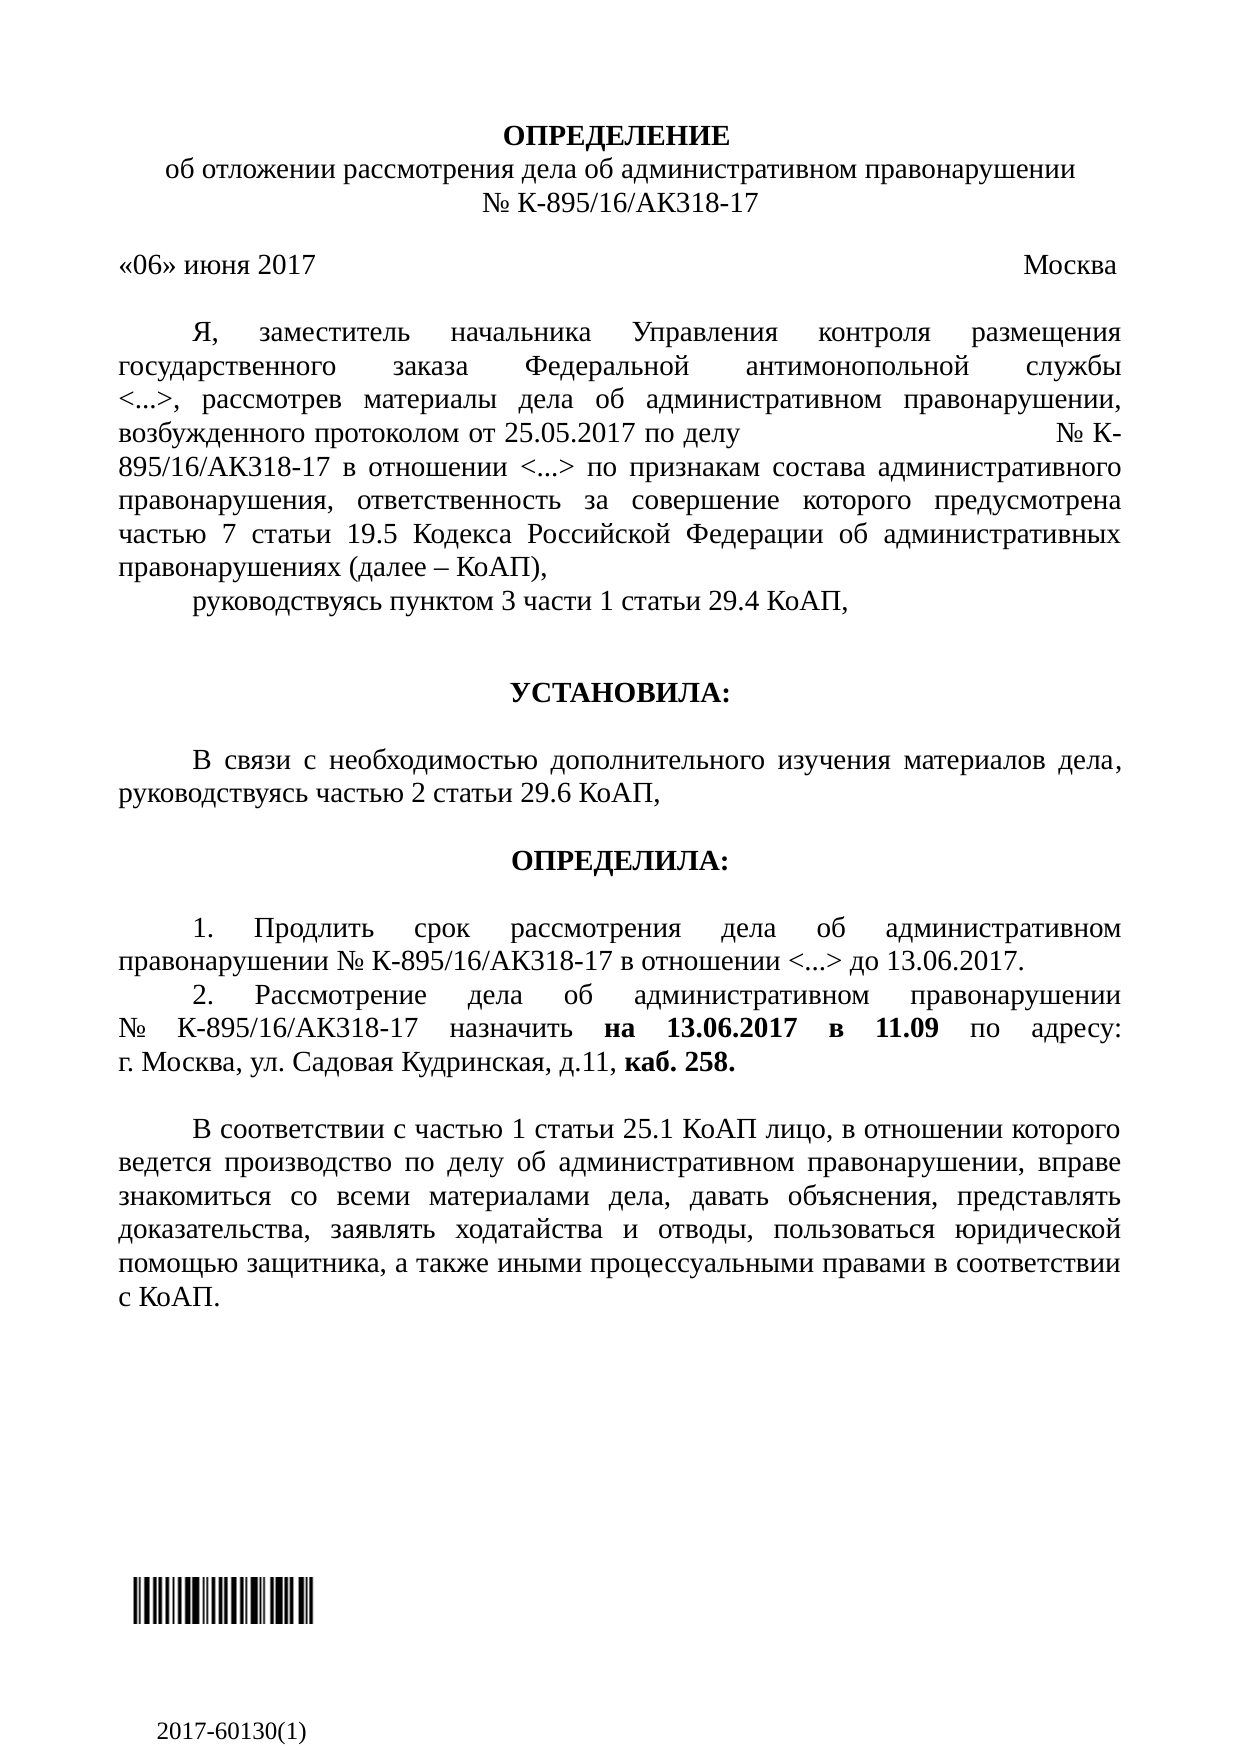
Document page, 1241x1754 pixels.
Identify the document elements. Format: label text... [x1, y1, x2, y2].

text 1. Продлить срок рассмотрения дела об административном правонарушении № К-895/16/АК318-17 в отношении <...> до 13.06.2017. [118, 910, 1122, 977]
picture [118, 1577, 331, 1624]
text Я, заместитель начальника Управления контроля размещения государственного заказа Федеральной антимонопольной службы <...>, рассмотрев материалы дела об административном правонарушении, возбужденного протоколом от 25.05.2017 по делу № К-895/16/АК318-17 в отношении <...> по признакам состава административного правонарушения, ответственность за совершение которого предусмотрена частью 7 статьи 19.5 Кодекса Российской Федерации об административных правонарушениях (далее – КоАП), [118, 314, 1122, 583]
text «06» июня 2017 Москва [118, 247, 1122, 281]
text УСТАНОВИЛА: [118, 675, 1122, 708]
text В связи с необходимостью дополнительного изучения материалов дела, руководствуясь частью 2 статьи 29.6 КоАП, [118, 742, 1122, 809]
text ОПРЕДЕЛИЛА: [118, 843, 1122, 876]
text руководствуясь пунктом 3 части 1 статьи 29.4 КоАП, [118, 583, 1122, 616]
text 2. Рассмотрение дела об административном правонарушении № К-895/16/АК318-17 назначить на 13.06.2017 в 11.09 по адресу: г. Москва, ул. Садовая Кудринская, д.11, каб. 258. [118, 977, 1122, 1077]
text об отложении рассмотрения дела об административном правонарушении № К-895/16/АК318-17 [118, 152, 1122, 219]
text В соответствии с частью 1 статьи 25.1 КоАП лицо, в отношении которого ведется производство по делу об административном правонарушении, вправе знакомиться со всеми материалами дела, давать объяснения, представлять доказательства, заявлять ходатайства и отводы, пользоваться юридической помощью защитника, а также иными процессуальными правами в соответствии с КоАП. [118, 1111, 1122, 1312]
text ОПРЕДЕЛЕНИЕ [118, 118, 1122, 152]
